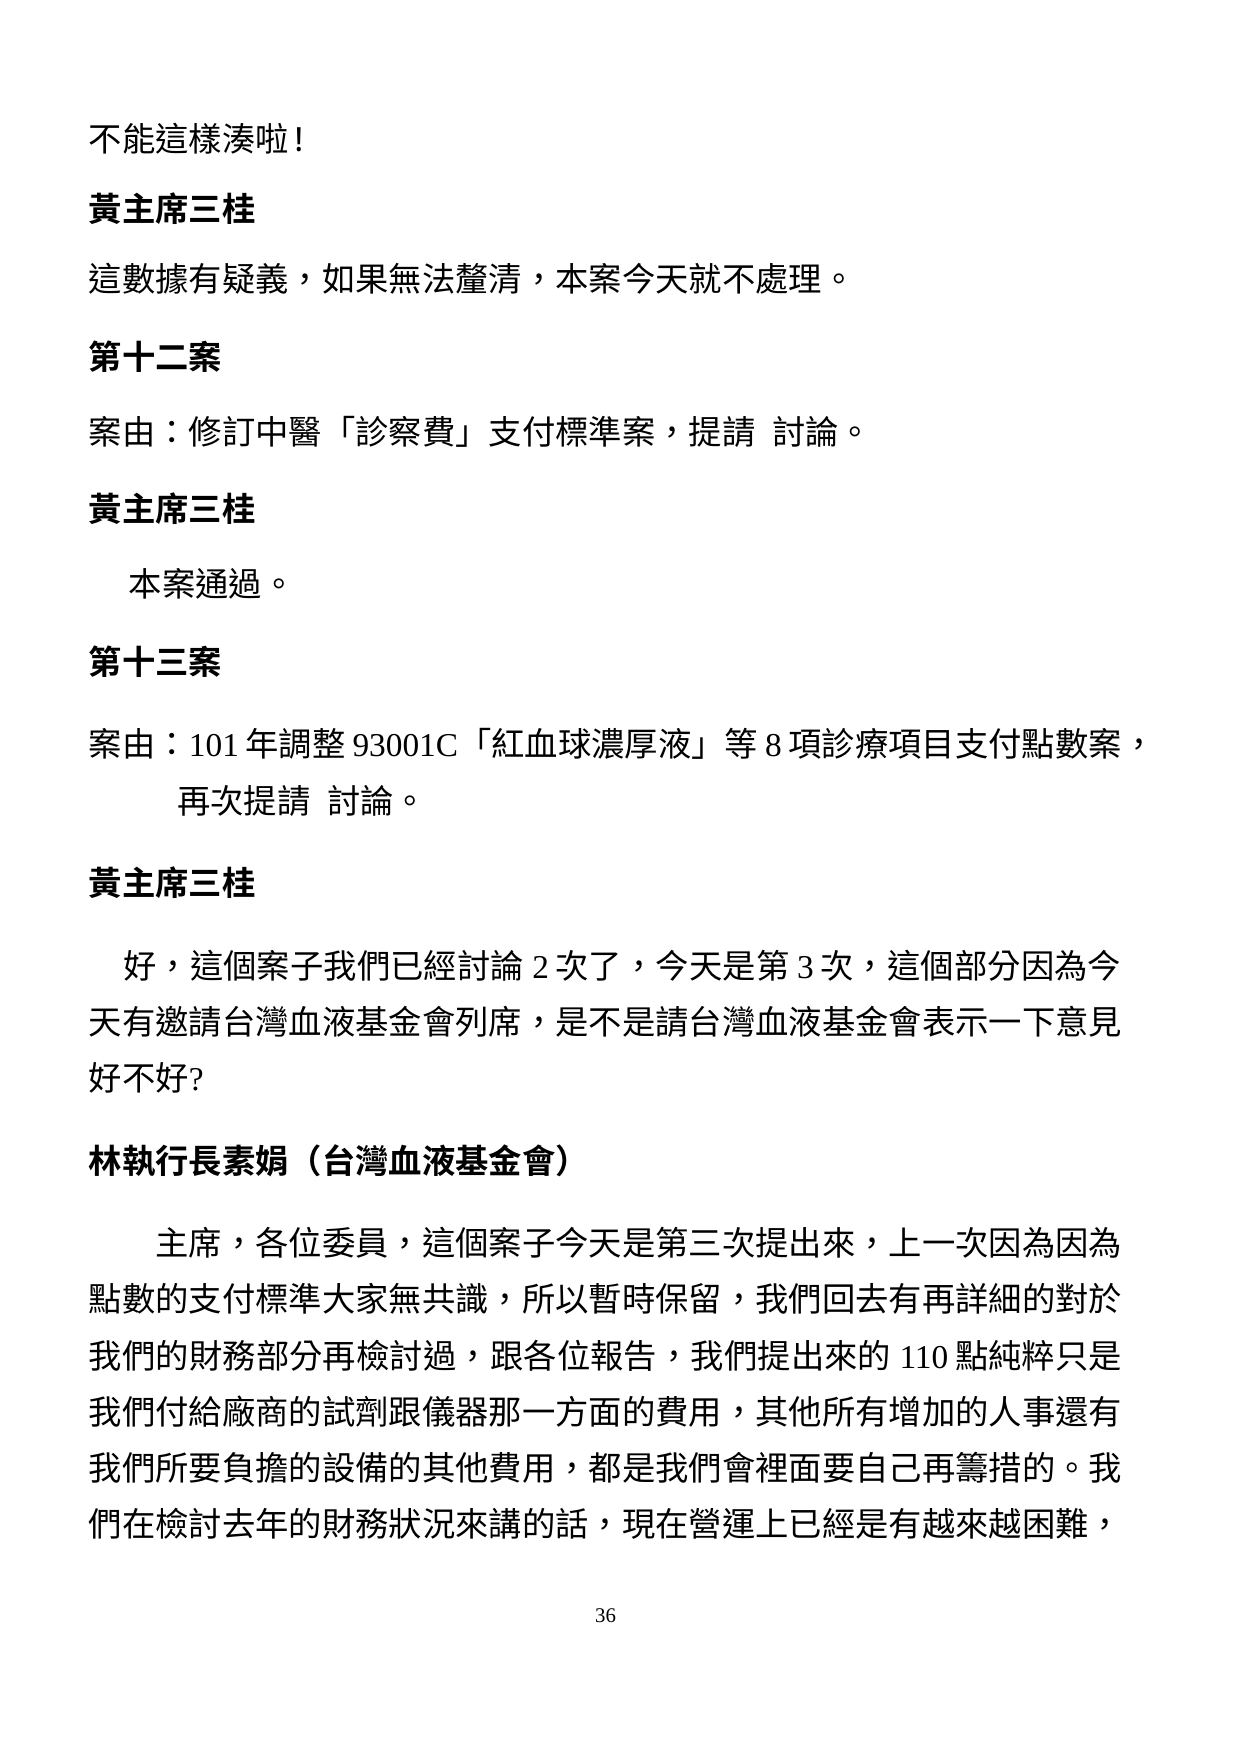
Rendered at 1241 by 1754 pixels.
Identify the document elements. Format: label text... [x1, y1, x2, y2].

text 案由：101年調整93001C「紅血球濃厚液」等8項診療項目支付點數案，再次提請 討論。 [89, 712, 1122, 824]
text 林執行長素娟（台灣血液基金會） [89, 1128, 1122, 1184]
text 黃主席三桂 [89, 477, 1122, 533]
text 這數據有疑義，如果無法釐清，本案今天就不處理。 [89, 236, 1122, 298]
text 第十三案 [89, 629, 1122, 686]
text 第十二案 [89, 324, 1122, 381]
text 黃主席三桂 [89, 851, 1122, 907]
text 黃主席三桂 [89, 166, 1122, 228]
text 主席，各位委員，這個案子今天是第三次提出來，上一次因為因為點數的支付標準大家無共識，所以暫時保留，我們回去有再詳細的對於我們的財務部分再檢討過，跟各位報告，我們提出來的110點純粹只是我們付給廠商的試劑跟儀器那一方面的費用，其他所有增加的人事還有我們所要負擔的設備的其他費用，都是我們會裡面要自己再籌措的。我們在檢討去年的財務狀況來講的話，現在營運上已經是有越來越困難， [89, 1211, 1122, 1548]
text 案由：修訂中醫「診察費」支付標準案，提請 討論。 [89, 388, 1122, 451]
text 不能這樣湊啦! [89, 96, 1122, 158]
text 本案通過。 [89, 541, 1122, 603]
text 好，這個案子我們已經討論2次了，今天是第3次，這個部分因為今天有邀請台灣血液基金會列席，是不是請台灣血液基金會表示一下意見好不好? [89, 933, 1122, 1102]
